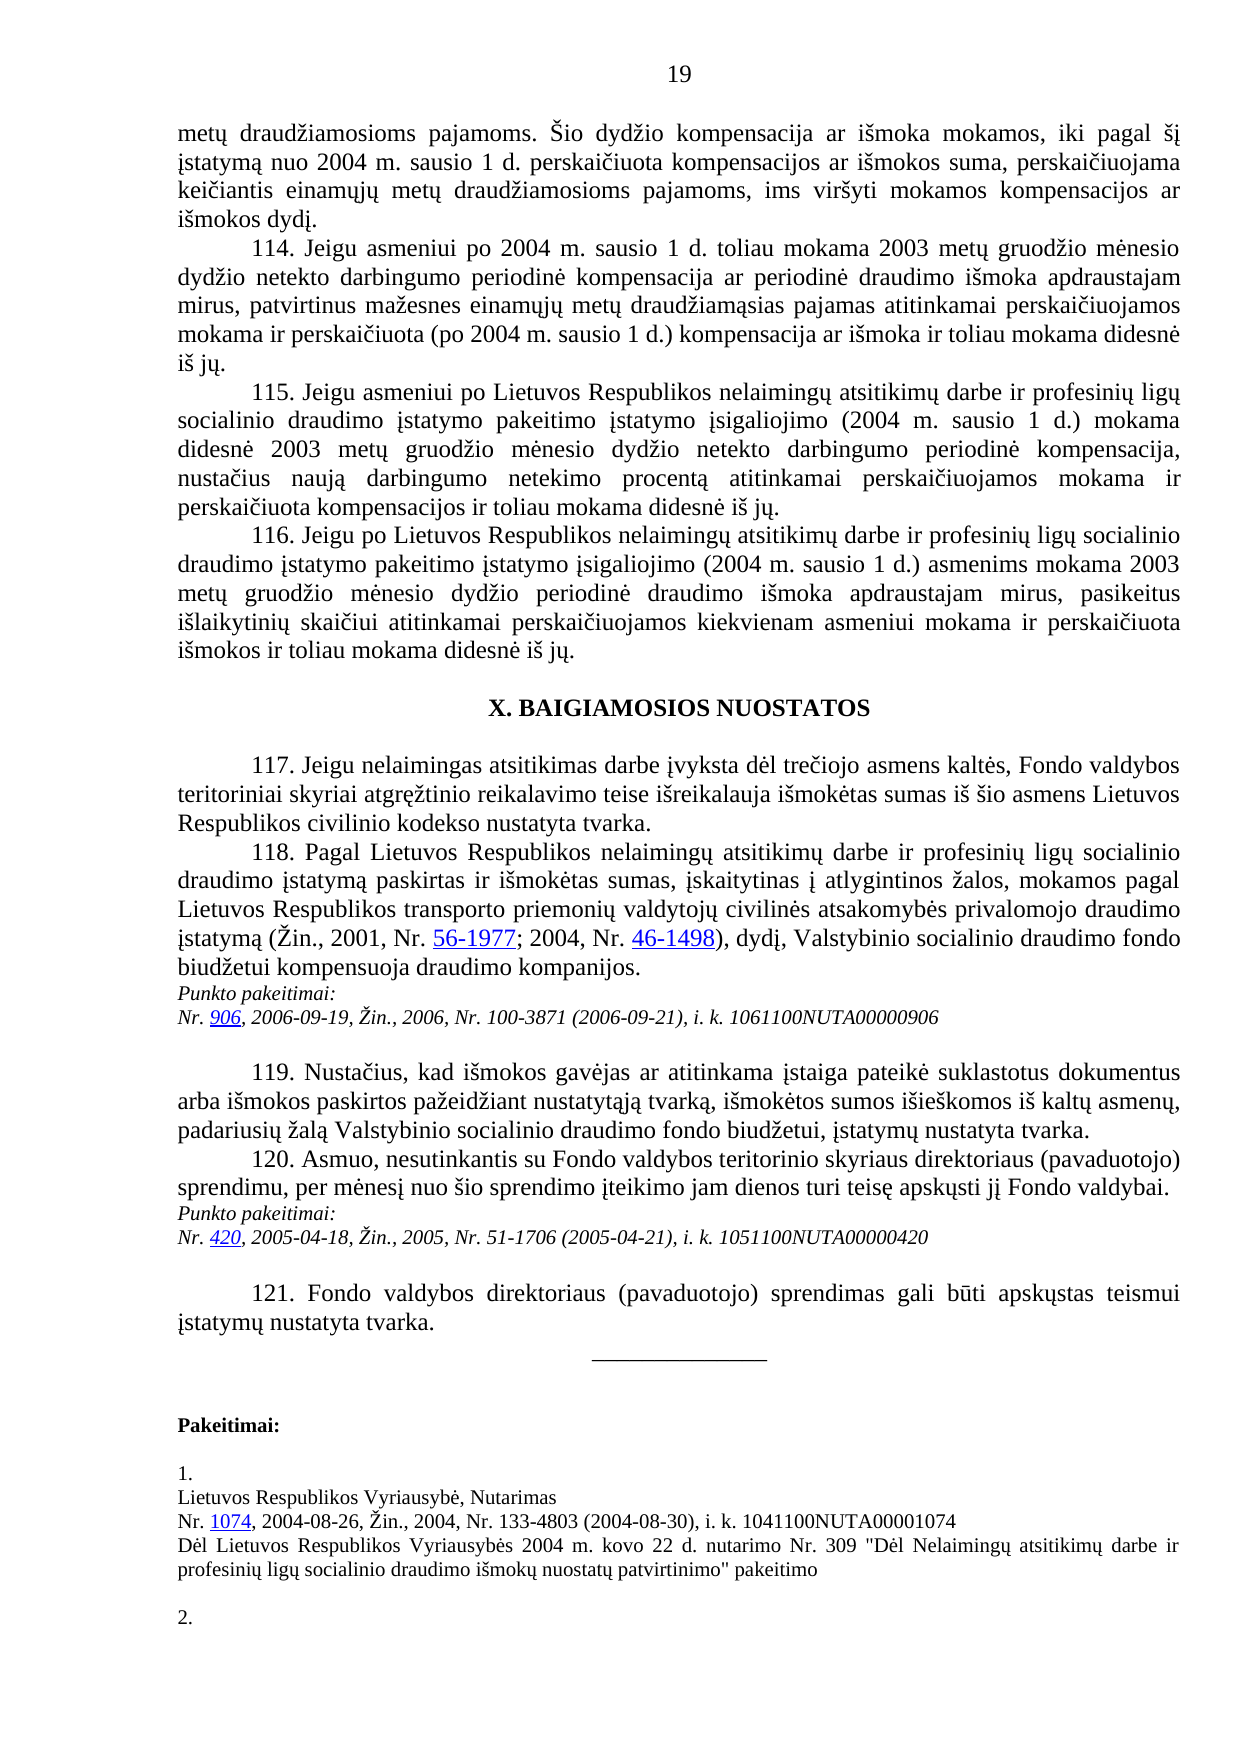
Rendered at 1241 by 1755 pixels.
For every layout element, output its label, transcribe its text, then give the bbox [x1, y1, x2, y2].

text Punkto pakeitimai: [177, 981, 1181, 1005]
text Nr. 906, 2006-09-19, Žin., 2006, Nr. 100-3871 (2006-09-21), i. k. 1061100NUTA00000906 [177, 1005, 1181, 1029]
text Pakeitimai: [177, 1412, 1181, 1437]
text Lietuvos Respublikos Vyriausybė, Nutarimas [177, 1485, 1181, 1509]
text 120. Asmuo, nesutinkantis su Fondo valdybos teritorinio skyriaus direktoriaus (pavaduotojo) sprendimu, per mėnesį nuo šio sprendimo įteikimo jam dienos turi teisę apskųsti jį Fondo valdybai. [177, 1144, 1181, 1201]
text 117. Jeigu nelaimingas atsitikimas darbe įvyksta dėl trečiojo asmens kaltės, Fondo valdybos teritoriniai skyriai atgręžtinio reikalavimo teise išreikalauja išmokėtas sumas iš šio asmens Lietuvos Respublikos civilinio kodekso nustatyta tvarka. [177, 751, 1181, 837]
text X. BAIGIAMOSIOS NUOSTATOS [177, 693, 1181, 722]
text 118. Pagal Lietuvos Respublikos nelaimingų atsitikimų darbe ir profesinių ligų socialinio draudimo įstatymą paskirtas ir išmokėtas sumas, įskaitytinas į atlygintinos žalos, mokamos pagal Lietuvos Respublikos transporto priemonių valdytojų civilinės atsakomybės privalomojo draudimo įstatymą (Žin., 2001, Nr. 56-1977; 2004, Nr. 46-1498), dydį, Valstybinio socialinio draudimo fondo biudžetui kompensuoja draudimo kompanijos. [177, 837, 1181, 981]
text Nr. 420, 2005-04-18, Žin., 2005, Nr. 51-1706 (2005-04-21), i. k. 1051100NUTA00000420 [177, 1225, 1181, 1249]
text 121. Fondo valdybos direktoriaus (pavaduotojo) sprendimas gali būti apskųstas teismui įstatymų nustatyta tvarka. [177, 1278, 1181, 1336]
text ______________ [177, 1336, 1181, 1364]
text 116. Jeigu po Lietuvos Respublikos nelaimingų atsitikimų darbe ir profesinių ligų socialinio draudimo įstatymo pakeitimo įstatymo įsigaliojimo (2004 m. sausio 1 d.) asmenims mokama 2003 metų gruodžio mėnesio dydžio periodinė draudimo išmoka apdraustajam mirus, pasikeitus išlaikytinių skaičiui atitinkamai perskaičiuojamos kiekvienam asmeniui mokama ir perskaičiuota išmokos ir toliau mokama didesnė iš jų. [177, 521, 1181, 664]
text 2. [177, 1605, 1181, 1629]
text 1. [177, 1461, 1181, 1485]
text 119. Nustačius, kad išmokos gavėjas ar atitinkama įstaiga pateikė suklastotus dokumentus arba išmokos paskirtos pažeidžiant nustatytąją tvarką, išmokėtos sumos išieškomos iš kaltų asmenų, padariusių žalą Valstybinio socialinio draudimo fondo biudžetui, įstatymų nustatyta tvarka. [177, 1057, 1181, 1144]
text Dėl Lietuvos Respublikos Vyriausybės 2004 m. kovo 22 d. nutarimo Nr. 309 "Dėl Nelaimingų atsitikimų darbe ir profesinių ligų socialinio draudimo išmokų nuostatų patvirtinimo" pakeitimo [177, 1533, 1181, 1581]
text Punkto pakeitimai: [177, 1201, 1181, 1225]
text metų draudžiamosioms pajamoms. Šio dydžio kompensacija ar išmoka mokamos, iki pagal šį įstatymą nuo 2004 m. sausio 1 d. perskaičiuota kompensacijos ar išmokos suma, perskaičiuojama keičiantis einamųjų metų draudžiamosioms pajamoms, ims viršyti mokamos kompensacijos ar išmokos dydį. [177, 118, 1181, 233]
text 114. Jeigu asmeniui po 2004 m. sausio 1 d. toliau mokama 2003 metų gruodžio mėnesio dydžio netekto darbingumo periodinė kompensacija ar periodinė draudimo išmoka apdraustajam mirus, patvirtinus mažesnes einamųjų metų draudžiamąsias pajamas atitinkamai perskaičiuojamos mokama ir perskaičiuota (po 2004 m. sausio 1 d.) kompensacija ar išmoka ir toliau mokama didesnė iš jų. [177, 233, 1181, 377]
text 115. Jeigu asmeniui po Lietuvos Respublikos nelaimingų atsitikimų darbe ir profesinių ligų socialinio draudimo įstatymo pakeitimo įstatymo įsigaliojimo (2004 m. sausio 1 d.) mokama didesnė 2003 metų gruodžio mėnesio dydžio netekto darbingumo periodinė kompensacija, nustačius naują darbingumo netekimo procentą atitinkamai perskaičiuojamos mokama ir perskaičiuota kompensacijos ir toliau mokama didesnė iš jų. [177, 377, 1181, 521]
text Nr. 1074, 2004-08-26, Žin., 2004, Nr. 133-4803 (2004-08-30), i. k. 1041100NUTA00001074 [177, 1509, 1181, 1533]
